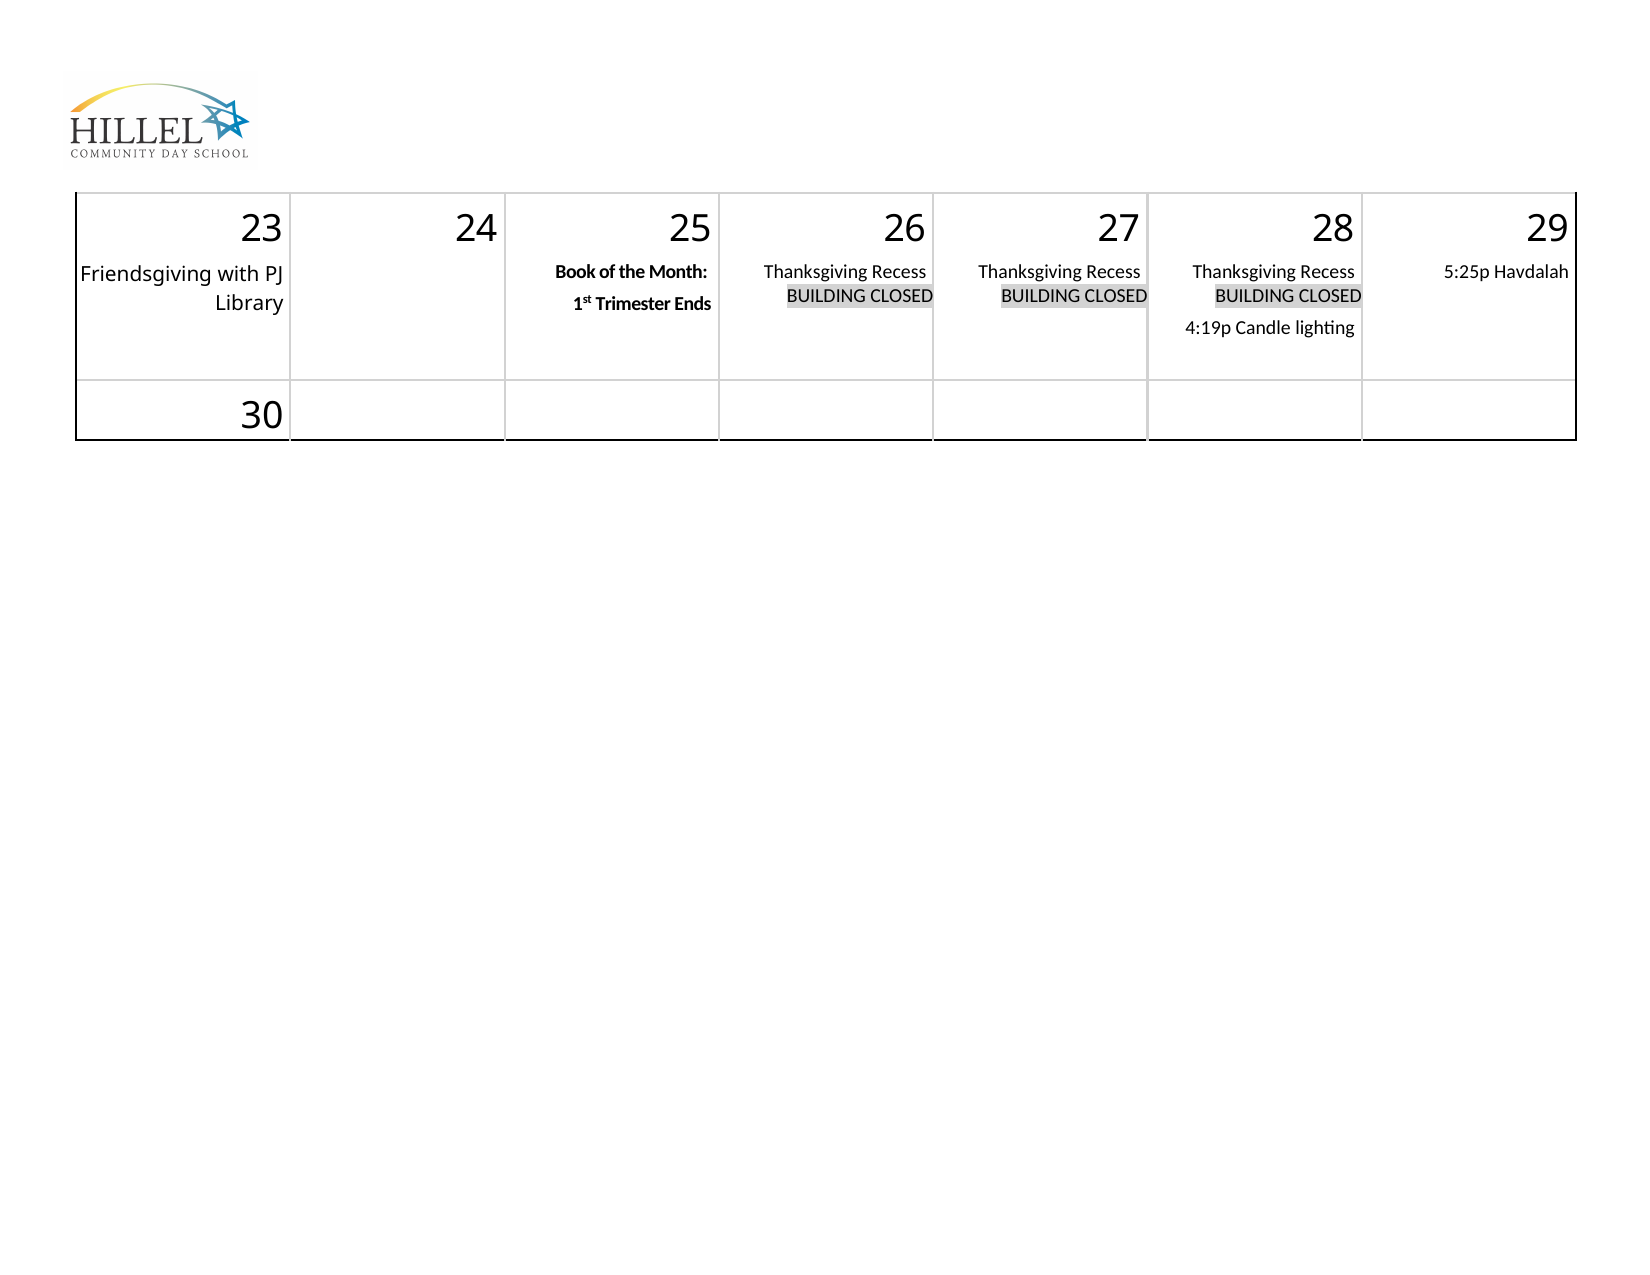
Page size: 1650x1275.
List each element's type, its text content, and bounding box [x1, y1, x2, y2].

table_cell 26 Thanksgiving Recess BUILDING CLOSED [720, 194, 932, 379]
table_cell [720, 381, 932, 439]
table_cell [1149, 381, 1361, 439]
table_cell [506, 381, 718, 439]
table_cell 24 [291, 194, 504, 379]
table_cell 27 Thanksgiving Recess BUILDING CLOSED [934, 194, 1146, 379]
table_cell 23 Friendsgiving with PJ Library [77, 194, 289, 379]
table_cell [1363, 381, 1575, 439]
table_cell 30 [77, 381, 289, 439]
table_cell [934, 381, 1146, 439]
table_cell 28 Thanksgiving Recess BUILDING CLOSED 4:19p Candle lighting [1149, 194, 1361, 379]
table_cell [291, 381, 504, 439]
table_cell 29 5:25p Havdalah [1363, 194, 1575, 379]
table_cell 25 Book of the Month: 1st Trimester Ends [506, 194, 718, 379]
